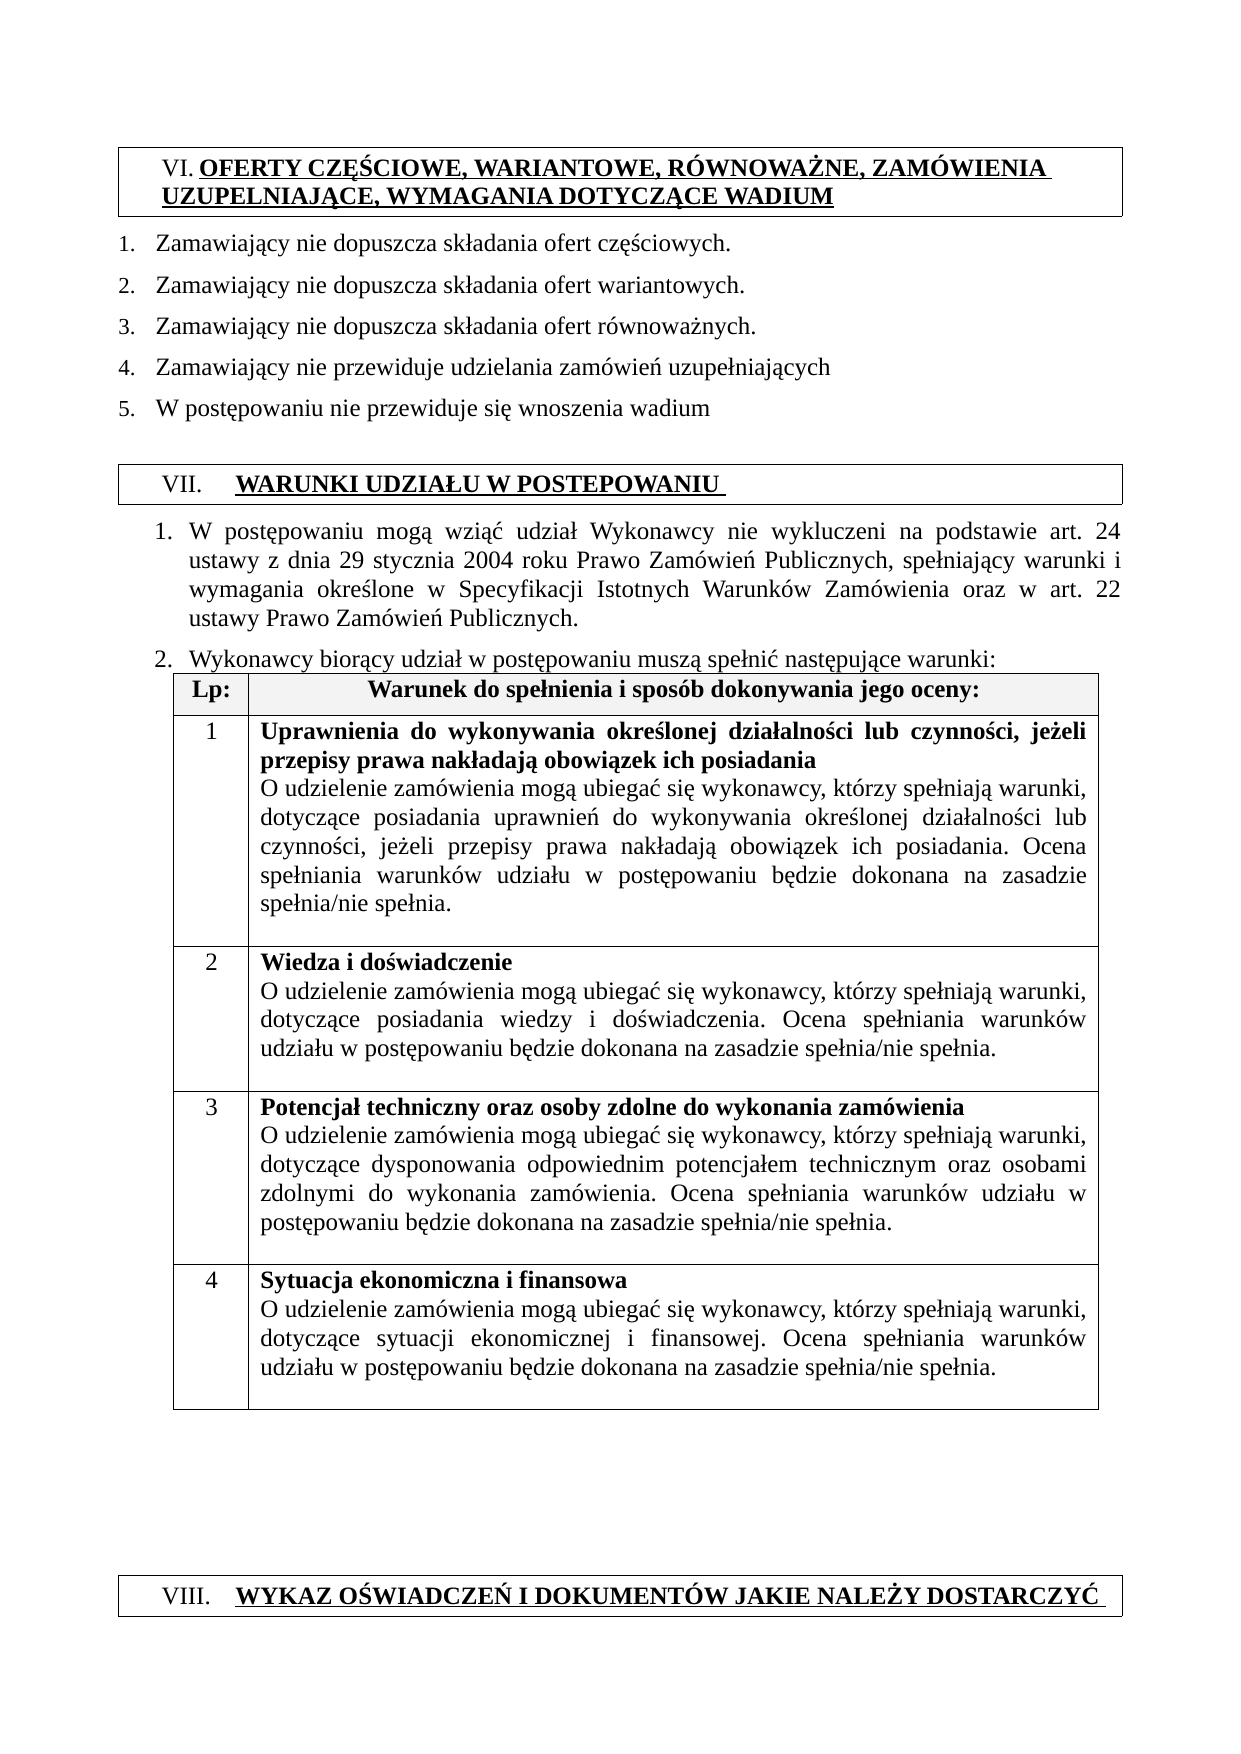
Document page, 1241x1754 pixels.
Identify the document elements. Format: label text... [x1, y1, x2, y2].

table_cell Potencjał techniczny oraz osoby zdolne do wykonania zamówienia O udzielenie zamówienia mogą ubiegać się wykonawcy, którzy spełniają warunki, dotyczące dysponowania odpowiednim potencjałem technicznym oraz osobami zdolnymi do wykonania zamówienia. Ocena spełniania warunków udziału w postępowaniu będzie dokonana na zasadzie spełnia/nie spełnia. [249, 1092, 1098, 1264]
list Zamawiający nie dopuszcza składania ofert częściowych. [118, 228, 1122, 257]
list W postępowaniu nie przewiduje się wnoszenia wadium [118, 393, 1122, 422]
table_header Lp: [174, 674, 248, 715]
list Zamawiający nie przewiduje udzielania zamówień uzupełniających [118, 352, 1122, 381]
table_header WYKAZ OŚWIADCZEŃ I DOKUMENTÓW JAKIE NALEŻY DOSTARCZYĆ [119, 1576, 1122, 1616]
table_header Warunek do spełnienia i sposób dokonywania jego oceny: [249, 674, 1098, 715]
subtitle Wykonawcy biorący udział w postępowaniu muszą spełnić następujące warunki: [154, 644, 1122, 673]
list Zamawiający nie dopuszcza składania ofert wariantowych. [118, 270, 1122, 298]
table_cell 3 [174, 1092, 248, 1264]
table_cell 4 [174, 1265, 248, 1409]
table_header OFERTY CZĘŚCIOWE, WARIANTOWE, RÓWNOWAŻNE, ZAMÓWIENIA UZUPELNIAJĄCE, WYMAGANIA DOTYCZĄCE WADIUM [119, 148, 1122, 216]
table_cell 1 [174, 716, 248, 946]
subtitle W postępowaniu mogą wziąć udział Wykonawcy nie wykluczeni na podstawie art. 24 ustawy z dnia 29 stycznia 2004 roku Prawo Zamówień Publicznych, spełniający warunki i wymagania określone w Specyfikacji Istotnych Warunków Zamówienia oraz w art. 22 ustawy Prawo Zamówień Publicznych. [154, 516, 1122, 631]
table_cell Wiedza i doświadczenie O udzielenie zamówienia mogą ubiegać się wykonawcy, którzy spełniają warunki, dotyczące posiadania wiedzy i doświadczenia. Ocena spełniania warunków udziału w postępowaniu będzie dokonana na zasadzie spełnia/nie spełnia. [249, 947, 1098, 1091]
table_header WARUNKI UDZIAŁU W POSTEPOWANIU [119, 465, 1122, 504]
table_cell Sytuacja ekonomiczna i finansowa O udzielenie zamówienia mogą ubiegać się wykonawcy, którzy spełniają warunki, dotyczące sytuacji ekonomicznej i finansowej. Ocena spełniania warunków udziału w postępowaniu będzie dokonana na zasadzie spełnia/nie spełnia. [249, 1265, 1098, 1409]
list Zamawiający nie dopuszcza składania ofert równoważnych. [118, 311, 1122, 340]
table_cell 2 [174, 947, 248, 1091]
table_cell Uprawnienia do wykonywania określonej działalności lub czynności, jeżeli przepisy prawa nakładają obowiązek ich posiadania O udzielenie zamówienia mogą ubiegać się wykonawcy, którzy spełniają warunki, dotyczące posiadania uprawnień do wykonywania określonej działalności lub czynności, jeżeli przepisy prawa nakładają obowiązek ich posiadania. Ocena spełniania warunków udziału w postępowaniu będzie dokonana na zasadzie spełnia/nie spełnia. [249, 716, 1098, 946]
